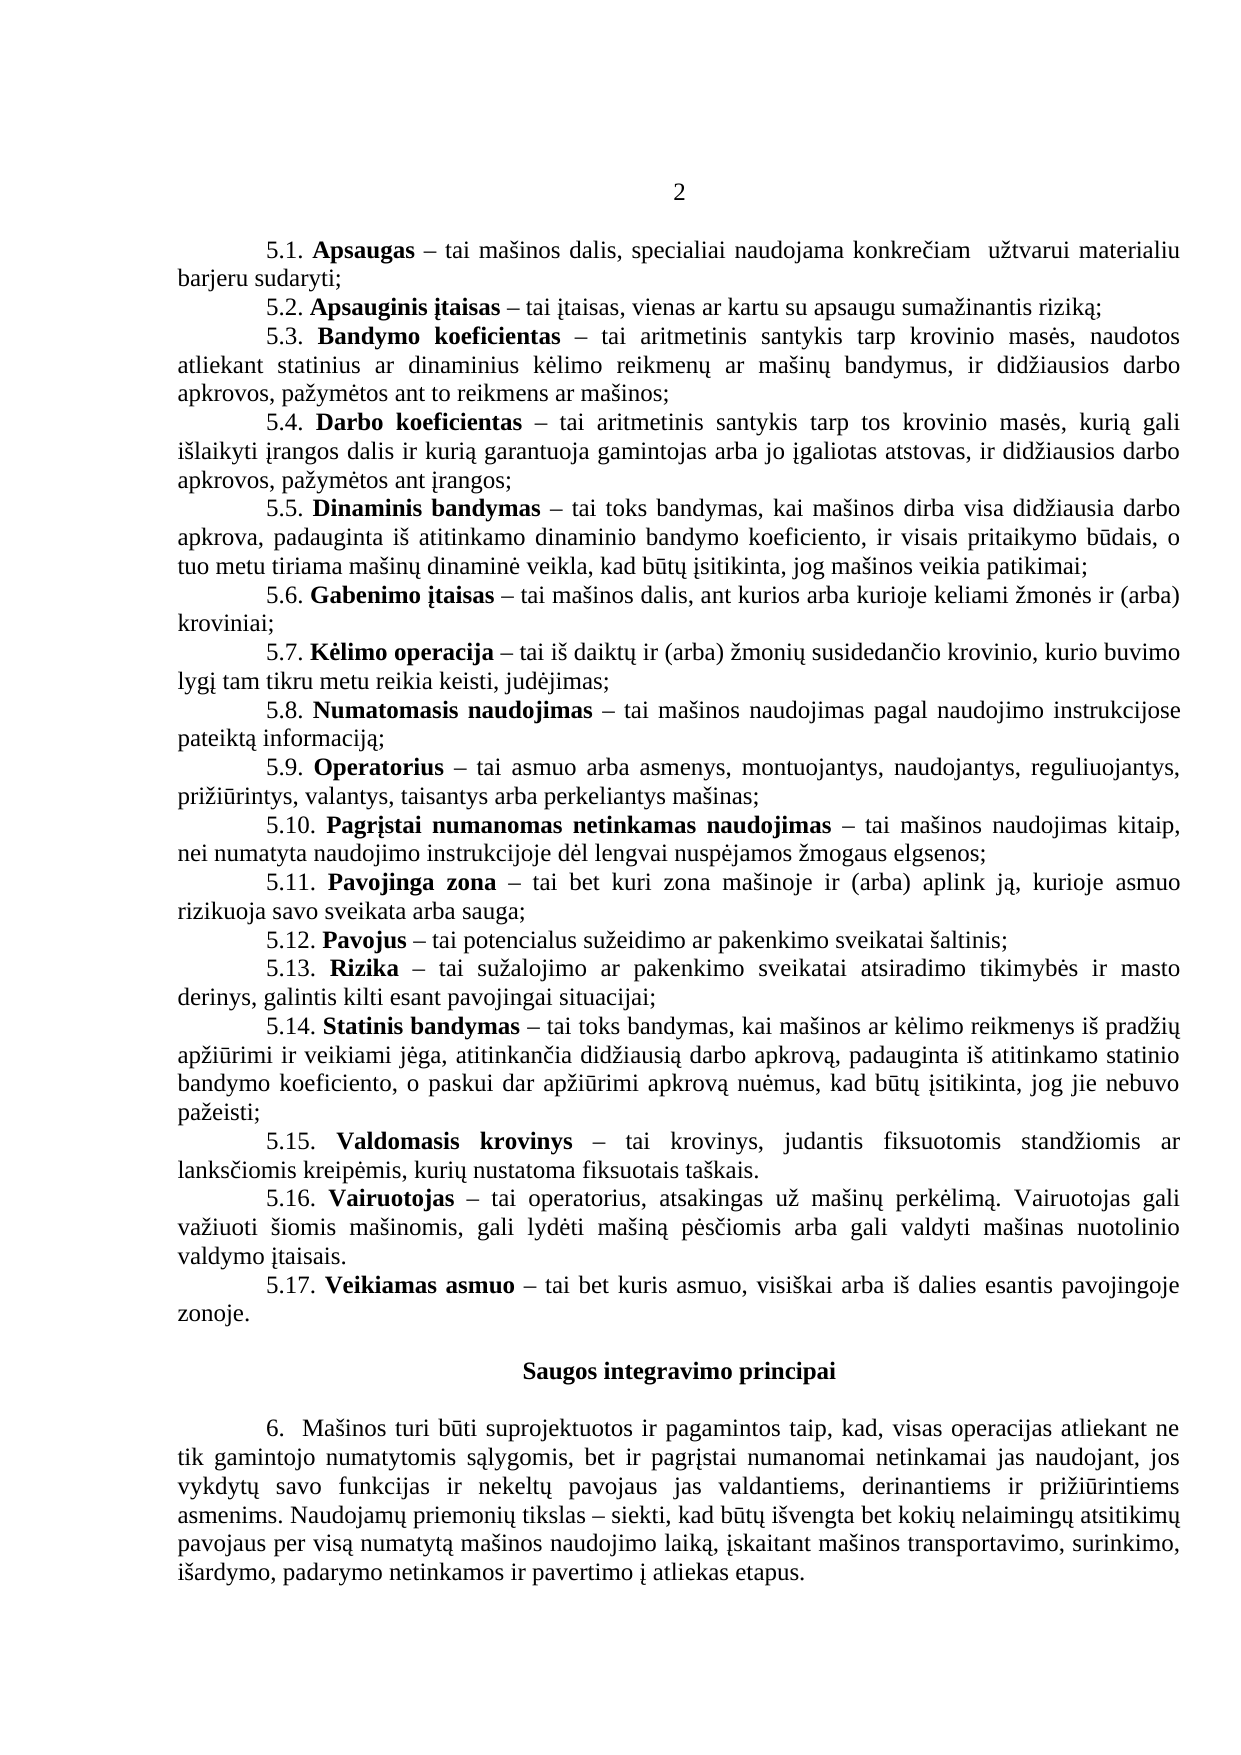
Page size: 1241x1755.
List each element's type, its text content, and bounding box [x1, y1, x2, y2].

text 5.2. Apsauginis įtaisas – tai įtaisas, vienas ar kartu su apsaugu sumažinantis riziką; [177, 292, 1181, 321]
text 5.10. Pagrįstai numanomas netinkamas naudojimas – tai mašinos naudojimas kitaip, nei numatyta naudojimo instrukcijoje dėl lengvai nuspėjamos žmogaus elgsenos; [177, 810, 1181, 867]
text 5.3. Bandymo koeficientas – tai aritmetinis santykis tarp krovinio masės, naudotos atliekant statinius ar dinaminius kėlimo reikmenų ar mašinų bandymus, ir didžiausios darbo apkrovos, pažymėtos ant to reikmens ar mašinos; [177, 321, 1181, 407]
text 5.9. Operatorius – tai asmuo arba asmenys, montuojantys, naudojantys, reguliuojantys, prižiūrintys, valantys, taisantys arba perkeliantys mašinas; [177, 752, 1181, 810]
text Saugos integravimo principai [177, 1356, 1181, 1385]
text 5.17. Veikiamas asmuo – tai bet kuris asmuo, visiškai arba iš dalies esantis pavojingoje zonoje. [177, 1270, 1181, 1327]
text 5.15. Valdomasis krovinys – tai krovinys, judantis fiksuotomis standžiomis ar lanksčiomis kreipėmis, kurių nustatoma fiksuotais taškais. [177, 1126, 1181, 1183]
text 5.14. Statinis bandymas – tai toks bandymas, kai mašinos ar kėlimo reikmenys iš pradžių apžiūrimi ir veikiami jėga, atitinkančia didžiausią darbo apkrovą, padauginta iš atitinkamo statinio bandymo koeficiento, o paskui dar apžiūrimi apkrovą nuėmus, kad būtų įsitikinta, jog jie nebuvo pažeisti; [177, 1011, 1181, 1126]
text 5.13. Rizika – tai sužalojimo ar pakenkimo sveikatai atsiradimo tikimybės ir masto derinys, galintis kilti esant pavojingai situacijai; [177, 953, 1181, 1011]
text 5.11. Pavojinga zona – tai bet kuri zona mašinoje ir (arba) aplink ją, kurioje asmuo rizikuoja savo sveikata arba sauga; [177, 867, 1181, 925]
text 5.1. Apsaugas – tai mašinos dalis, specialiai naudojama konkrečiam užtvarui materialiu barjeru sudaryti; [177, 235, 1181, 292]
text 5.4. Darbo koeficientas – tai aritmetinis santykis tarp tos krovinio masės, kurią gali išlaikyti įrangos dalis ir kurią garantuoja gamintojas arba jo įgaliotas atstovas, ir didžiausios darbo apkrovos, pažymėtos ant įrangos; [177, 407, 1181, 493]
text 5.8. Numatomasis naudojimas – tai mašinos naudojimas pagal naudojimo instrukcijose pateiktą informaciją; [177, 695, 1181, 752]
text 5.7. Kėlimo operacija – tai iš daiktų ir (arba) žmonių susidedančio krovinio, kurio buvimo lygį tam tikru metu reikia keisti, judėjimas; [177, 637, 1181, 695]
text 6. Mašinos turi būti suprojektuotos ir pagamintos taip, kad, visas operacijas atliekant ne tik gamintojo numatytomis sąlygomis, bet ir pagrįstai numanomai netinkamai jas naudojant, jos vykdytų savo funkcijas ir nekeltų pavojaus jas valdantiems, derinantiems ir prižiūrintiems asmenims. Naudojamų priemonių tikslas – siekti, kad būtų išvengta bet kokių nelaimingų atsitikimų pavojaus per visą numatytą mašinos naudojimo laiką, įskaitant mašinos transportavimo, surinkimo, išardymo, padarymo netinkamos ir pavertimo į atliekas etapus. [177, 1413, 1181, 1586]
text 5.16. Vairuotojas – tai operatorius, atsakingas už mašinų perkėlimą. Vairuotojas gali važiuoti šiomis mašinomis, gali lydėti mašiną pėsčiomis arba gali valdyti mašinas nuotolinio valdymo įtaisais. [177, 1183, 1181, 1270]
text 5.5. Dinaminis bandymas – tai toks bandymas, kai mašinos dirba visa didžiausia darbo apkrova, padauginta iš atitinkamo dinaminio bandymo koeficiento, ir visais pritaikymo būdais, o tuo metu tiriama mašinų dinaminė veikla, kad būtų įsitikinta, jog mašinos veikia patikimai; [177, 493, 1181, 580]
text 5.12. Pavojus – tai potencialus sužeidimo ar pakenkimo sveikatai šaltinis; [177, 925, 1181, 953]
text 5.6. Gabenimo įtaisas – tai mašinos dalis, ant kurios arba kurioje keliami žmonės ir (arba) kroviniai; [177, 580, 1181, 637]
